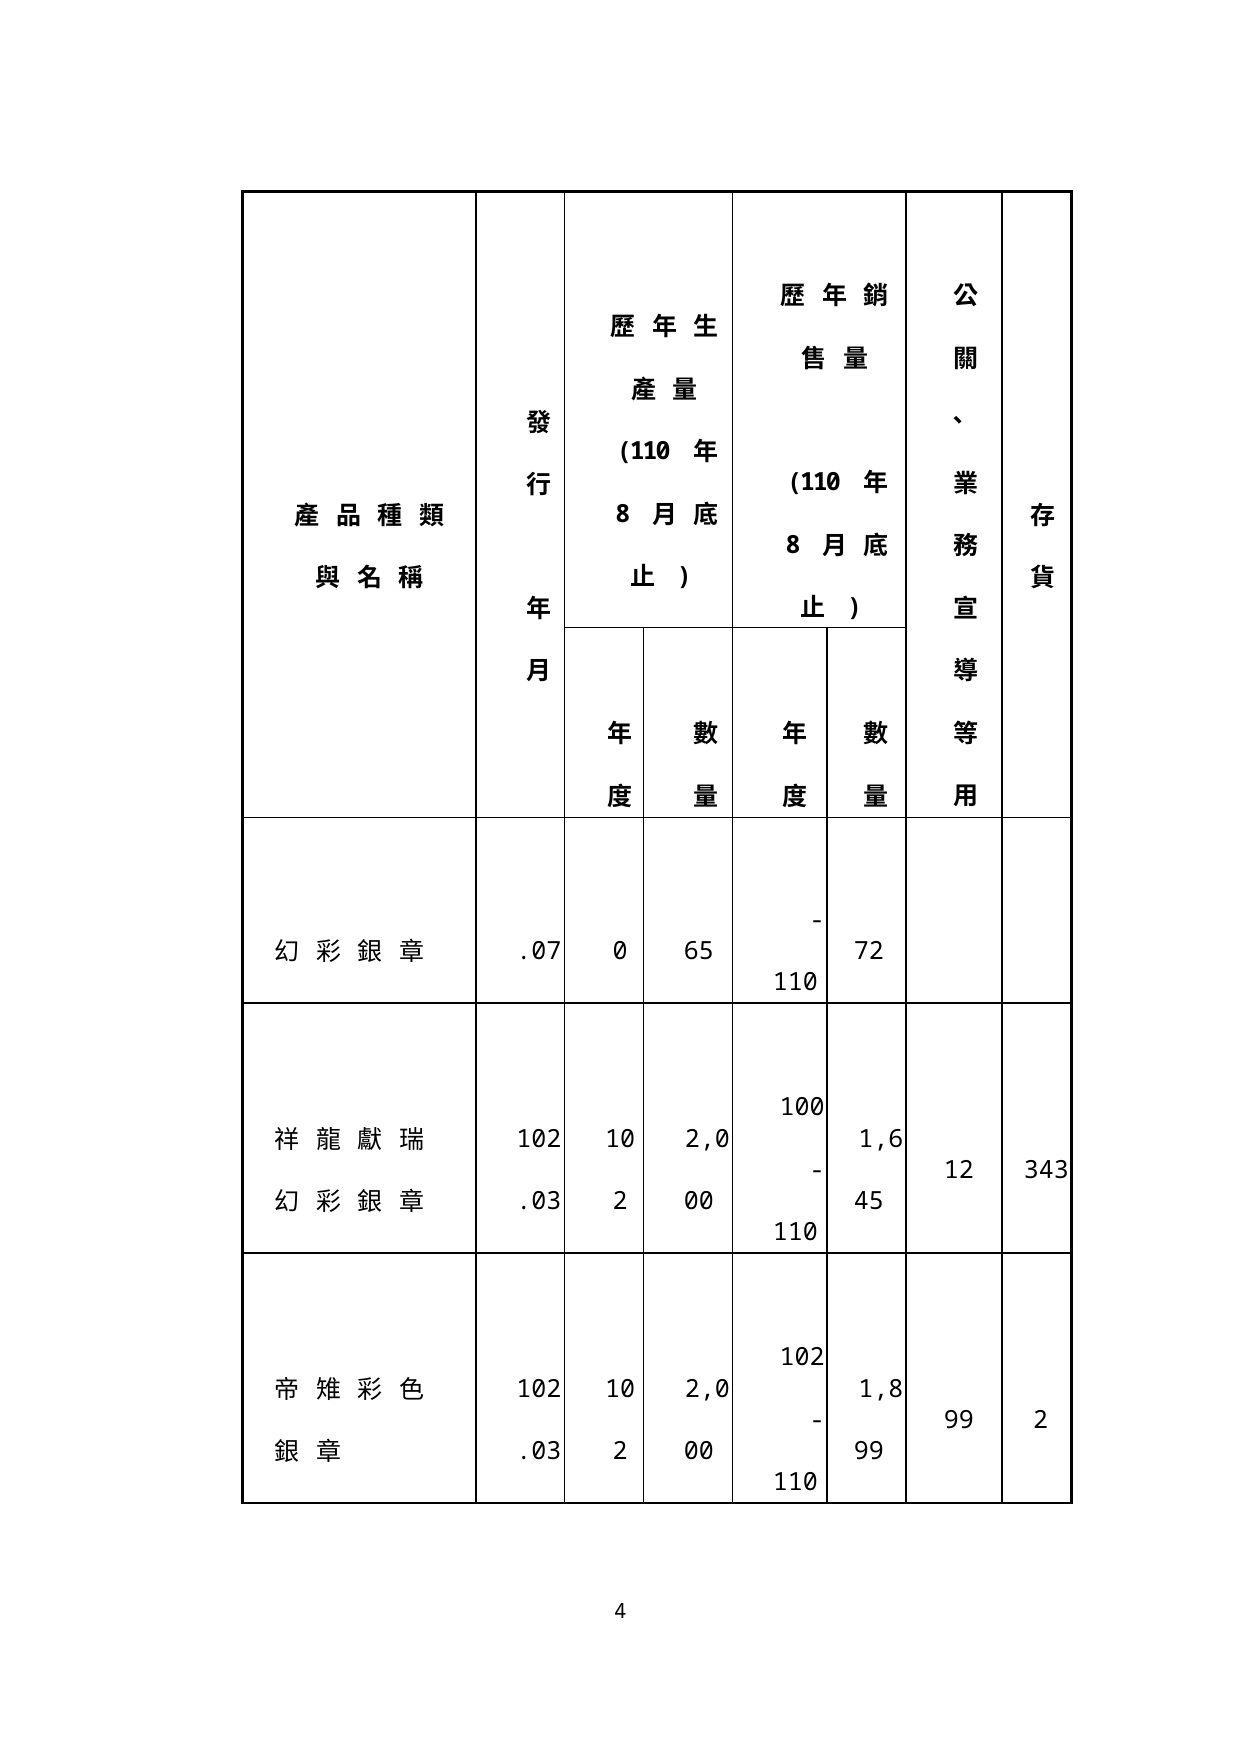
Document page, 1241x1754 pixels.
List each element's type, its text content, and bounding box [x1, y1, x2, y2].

table_cell 1,899 [828, 1254, 905, 1502]
table_cell 幻彩銀章 [244, 818, 475, 1002]
table_cell 102 [565, 1254, 643, 1502]
table_cell 343 [1003, 1004, 1070, 1252]
table_cell 65 [644, 818, 732, 1002]
table_cell 102 [565, 1004, 643, 1252]
table_cell 99 [907, 1254, 1001, 1502]
table_header 發行 年月 [477, 193, 564, 816]
table_cell 95 [907, 818, 1001, 1002]
table_cell 2,000 [644, 1254, 732, 1502]
table_header 歷年銷售量 (110年8月底止) [733, 193, 905, 627]
table_cell 年度 [565, 628, 643, 816]
table_cell 0 [565, 818, 643, 1002]
table_cell 2 [1003, 1254, 1070, 1502]
table_header 存貨 [1003, 193, 1070, 816]
table_cell 數量 [644, 628, 732, 816]
table_cell 102.03 [477, 1004, 564, 1252]
table_cell 1,645 [828, 1004, 905, 1252]
table_cell 2,000 [644, 1004, 732, 1252]
table_cell 102.03 [477, 1254, 564, 1502]
table_cell 數量 [828, 628, 905, 816]
table_cell 帝雉彩色銀章 [244, 1254, 475, 1502]
table_cell 年度 [733, 628, 826, 816]
table_cell 祥龍獻瑞幻彩銀章 [244, 1004, 475, 1252]
table_cell 102-110 [733, 1254, 826, 1502]
table_header 公關、業務宣導等用途 [907, 193, 1001, 816]
table_cell 72 [828, 818, 905, 1002]
table_header 產品種類與名稱 [244, 193, 475, 816]
table_cell 12 [907, 1004, 1001, 1252]
table_cell .07 [477, 818, 564, 1002]
table_cell [1003, 818, 1070, 1002]
table_cell 110 [733, 818, 826, 1002]
table_cell 100-110 [733, 1004, 826, 1252]
table_header 歷年生產量 (110年8月底止) [565, 193, 732, 627]
